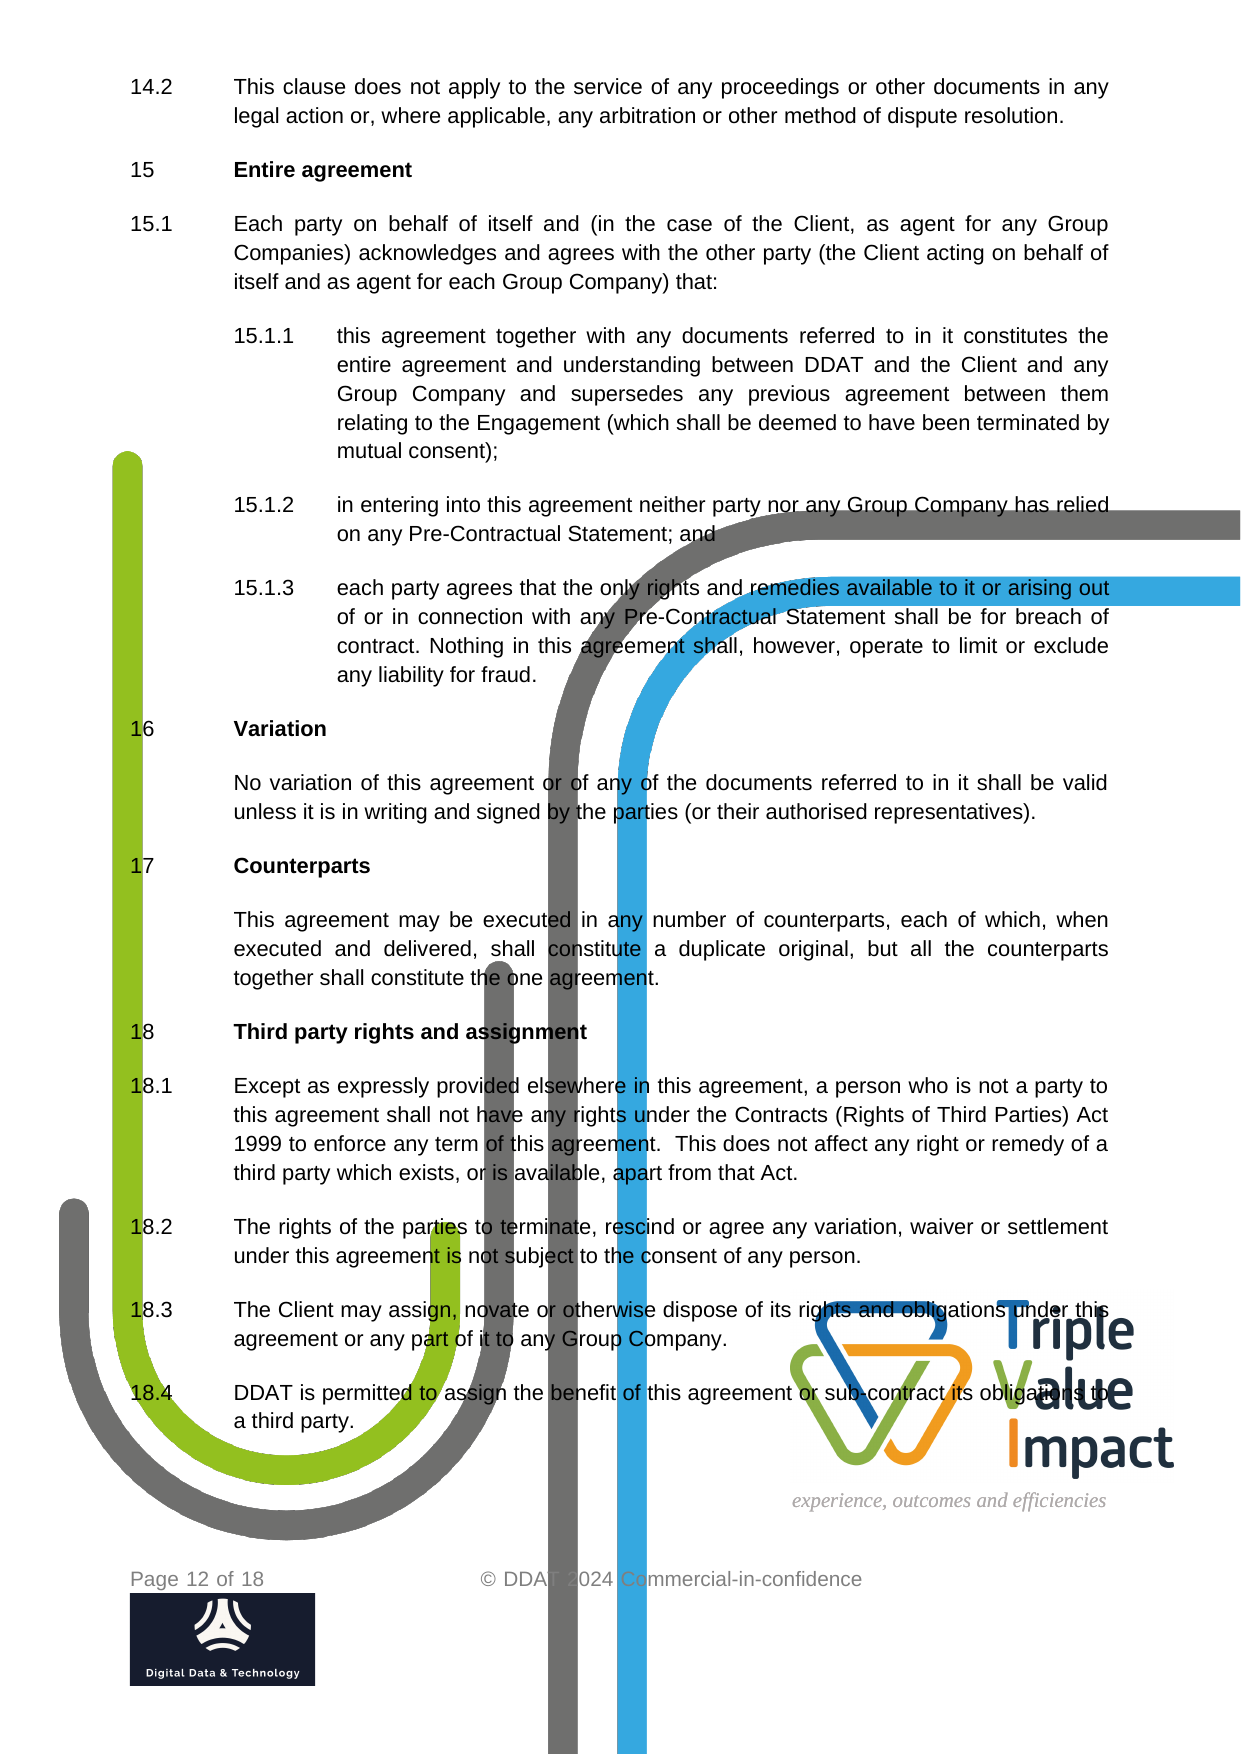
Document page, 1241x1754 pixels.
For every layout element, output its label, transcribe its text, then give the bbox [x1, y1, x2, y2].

list The Client may assign, novate or otherwise dispose of its rights and obligations under this agreement or any part of it to any Group Company. [143, 1297, 430, 1351]
text No variation of this agreement or of any of the documents referred to in it shall be valid unless it is in writing and signed by the parties (or their authorised representatives). [233, 770, 548, 824]
list each party agrees that the only rights and remedies available to it or arising out of or in connection with any Pre-Contractual Statement shall be for breach of contract. Nothing in this agreement shall, however, operate to limit or exclude any liability for fraud. [598, 575, 1110, 687]
list DDAT is permitted to assign the benefit of this agreement or sub-contract its obligations to a third party. [479, 1379, 548, 1434]
list Each party on behalf of itself and (in the case of the Client, as agent for any Group Companies) acknowledges and agrees with the other party (the Client acting on behalf of itself and as agent for each Group Company) that: [130, 211, 1110, 294]
list each party agrees that the only rights and remedies available to it or arising out of or in connection with any Pre-Contractual Statement shall be for breach of contract. Nothing in this agreement shall, however, operate to limit or exclude any liability for fraud. [679, 606, 1110, 687]
list each party agrees that the only rights and remedies available to it or arising out of or in connection with any Pre-Contractual Statement shall be for breach of contract. Nothing in this agreement shall, however, operate to limit or exclude any liability for fraud. [233, 575, 642, 687]
list Counterparts [647, 853, 1110, 878]
list Entire agreement [130, 157, 1110, 182]
list this agreement together with any documents referred to in it constitutes the entire agreement and understanding between DDAT and the Client and any Group Company and supersedes any previous agreement between them relating to the Engagement (which shall be deemed to have been terminated by mutual consent); [233, 323, 1110, 464]
list Third party rights and assignment [514, 1019, 548, 1044]
list Third party rights and assignment [143, 1019, 484, 1044]
list DDAT is permitted to assign the benefit of this agreement or sub-contract its obligations to a third party. [647, 1379, 790, 1434]
list The rights of the parties to terminate, rescind or agree any variation, waiver or settlement under this agreement is not subject to the consent of any person. [647, 1214, 1110, 1268]
list Except as expressly provided elsewhere in this agreement, a person who is not a party to this agreement shall not have any rights under the Contracts (Rights of Third Parties) Act 1999 to enforce any term of this agreement. This does not affect any right or remedy of a third party which exists, or is available, apart from that Act. [143, 1073, 484, 1185]
list The rights of the parties to terminate, rescind or agree any variation, waiver or settlement under this agreement is not subject to the consent of any person. [143, 1214, 484, 1268]
list in entering into this agreement neither party nor any Group Company has relied on any Pre-Contractual Statement; and [233, 492, 1110, 547]
list Third party rights and assignment [578, 1019, 617, 1044]
list DDAT is permitted to assign the benefit of this agreement or sub-contract its obligations to a third party. [160, 1379, 413, 1434]
list The Client may assign, novate or otherwise dispose of its rights and obligations under this agreement or any part of it to any Group Company. [647, 1297, 790, 1351]
list Variation [654, 716, 1110, 741]
text This agreement may be executed in any number of counterparts, each of which, when executed and delivered, shall constitute a duplicate original, but all the counterparts together shall constitute the one agreement. [233, 907, 548, 990]
list Variation [143, 716, 556, 741]
list This clause does not apply to the service of any proceedings or other documents in any legal action or, where applicable, any arbitration or other method of dispute resolution. [130, 74, 1110, 128]
list Third party rights and assignment [647, 1019, 1110, 1044]
text This agreement may be executed in any number of counterparts, each of which, when executed and delivered, shall constitute a duplicate original, but all the counterparts together shall constitute the one agreement. [647, 907, 1110, 990]
list Except as expressly provided elsewhere in this agreement, a person who is not a party to this agreement shall not have any rights under the Contracts (Rights of Third Parties) Act 1999 to enforce any term of this agreement. This does not affect any right or remedy of a third party which exists, or is available, apart from that Act. [647, 1073, 1110, 1185]
list Counterparts [578, 853, 617, 878]
list DDAT is permitted to assign the benefit of this agreement or sub-contract its obligations to a third party. [410, 1379, 472, 1434]
text No variation of this agreement or of any of the documents referred to in it shall be valid unless it is in writing and signed by the parties (or their authorised representatives). [647, 770, 1110, 824]
list Variation [581, 716, 630, 741]
list Counterparts [143, 853, 548, 878]
list DDAT is permitted to assign the benefit of this agreement or sub-contract its obligations to a third party. [578, 1379, 617, 1434]
